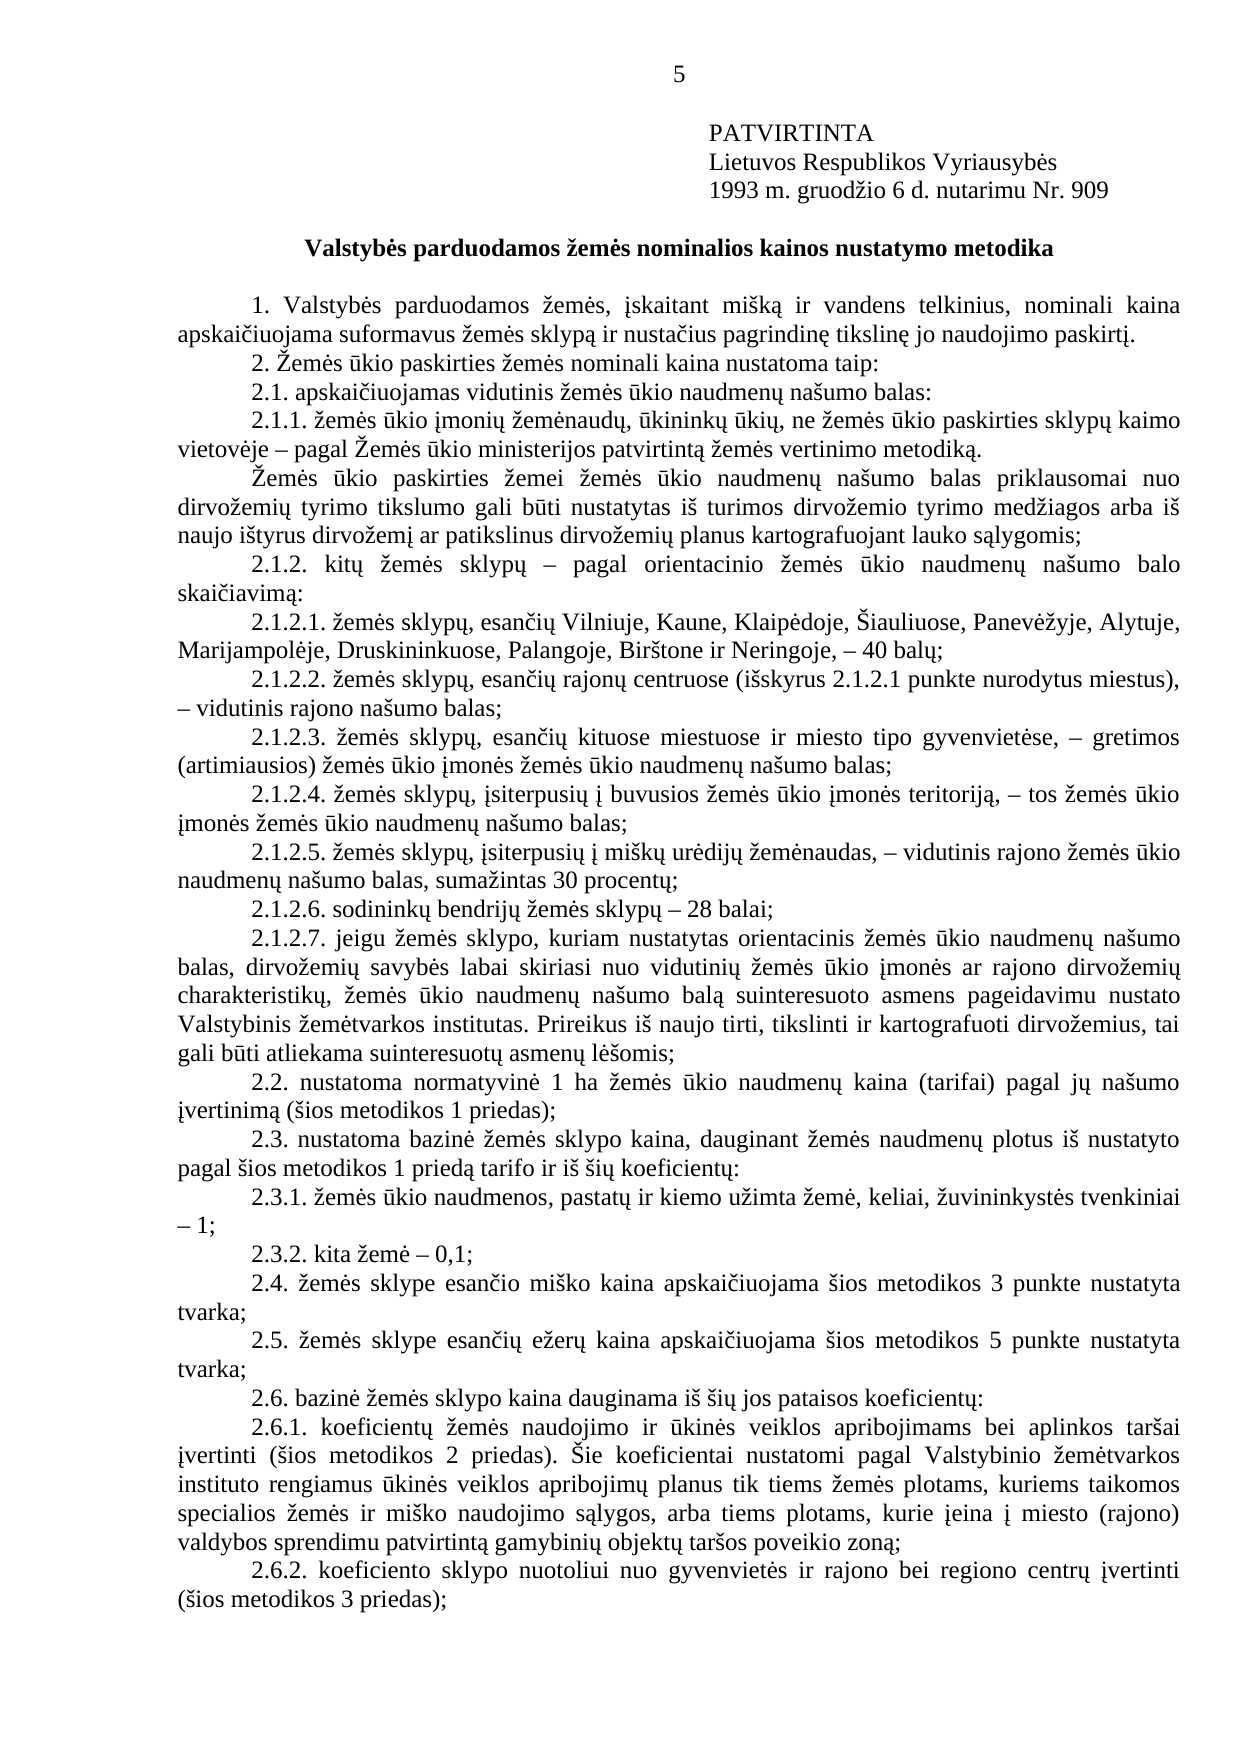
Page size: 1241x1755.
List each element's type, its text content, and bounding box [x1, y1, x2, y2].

text 2.1.2.2. žemės sklypų, esančių rajonų centruose (išskyrus 2.1.2.1 punkte nurodytus miestus), – vidutinis rajono našumo balas; [177, 664, 1181, 722]
text 2.5. žemės sklype esančių ežerų kaina apskaičiuojama šios metodikos 5 punkte nustatyta tvarka; [177, 1326, 1181, 1383]
text 2.3.1. žemės ūkio naudmenos, pastatų ir kiemo užimta žemė, keliai, žuvininkystės tvenkiniai – 1; [177, 1182, 1181, 1239]
text 1. Valstybės parduodamos žemės, įskaitant mišką ir vandens telkinius, nominali kaina apskaičiuojama suformavus žemės sklypą ir nustačius pagrindinę tikslinę jo naudojimo paskirtį. [177, 291, 1181, 348]
text 2.6.2. koeficiento sklypo nuotoliui nuo gyvenvietės ir rajono bei regiono centrų įvertinti (šios metodikos 3 priedas); [177, 1556, 1181, 1613]
text 2.3.2. kita žemė – 0,1; [177, 1239, 1181, 1268]
text 2.6. bazinė žemės sklypo kaina dauginama iš šių jos pataisos koeficientų: [177, 1383, 1181, 1412]
text 2.6.1. koeficientų žemės naudojimo ir ūkinės veiklos apribojimams bei aplinkos taršai įvertinti (šios metodikos 2 priedas). Šie koeficientai nustatomi pagal Valstybinio žemėtvarkos instituto rengiamus ūkinės veiklos apribojimų planus tik tiems žemės plotams, kuriems taikomos specialios žemės ir miško naudojimo sąlygos, arba tiems plotams, kurie įeina į miesto (rajono) valdybos sprendimu patvirtintą gamybinių objektų taršos poveikio zoną; [177, 1412, 1181, 1556]
text 2.1.2.4. žemės sklypų, įsiterpusių į buvusios žemės ūkio įmonės teritoriją, – tos žemės ūkio įmonės žemės ūkio naudmenų našumo balas; [177, 779, 1181, 837]
text 1993 m. gruodžio 6 d. nutarimu Nr. 909 [177, 176, 1181, 204]
text 2.1.1. žemės ūkio įmonių žemėnaudų, ūkininkų ūkių, ne žemės ūkio paskirties sklypų kaimo vietovėje – pagal Žemės ūkio ministerijos patvirtintą žemės vertinimo metodiką. [177, 406, 1181, 463]
text 2.1.2.1. žemės sklypų, esančių Vilniuje, Kaune, Klaipėdoje, Šiauliuose, Panevėžyje, Alytuje, Marijampolėje, Druskininkuose, Palangoje, Birštone ir Neringoje, – 40 balų; [177, 607, 1181, 664]
text 2.1.2.6. sodininkų bendrijų žemės sklypų – 28 balai; [177, 894, 1181, 923]
text 2.2. nustatoma normatyvinė 1 ha žemės ūkio naudmenų kaina (tarifai) pagal jų našumo įvertinimą (šios metodikos 1 priedas); [177, 1067, 1181, 1124]
text 2.1.2.5. žemės sklypų, įsiterpusių į miškų urėdijų žemėnaudas, – vidutinis rajono žemės ūkio naudmenų našumo balas, sumažintas 30 procentų; [177, 837, 1181, 894]
text Lietuvos Respublikos Vyriausybės [177, 147, 1181, 176]
text PATVIRTINTA [709, 118, 1181, 147]
text 2. Žemės ūkio paskirties žemės nominali kaina nustatoma taip: [177, 348, 1181, 377]
text Valstybės parduodamos žemės nominalios kainos nustatymo metodika [177, 233, 1181, 262]
text 2.1. apskaičiuojamas vidutinis žemės ūkio naudmenų našumo balas: [177, 377, 1181, 406]
text 2.1.2. kitų žemės sklypų – pagal orientacinio žemės ūkio naudmenų našumo balo skaičiavimą: [177, 549, 1181, 607]
text 2.1.2.3. žemės sklypų, esančių kituose miestuose ir miesto tipo gyvenvietėse, – gretimos (artimiausios) žemės ūkio įmonės žemės ūkio naudmenų našumo balas; [177, 722, 1181, 779]
text Žemės ūkio paskirties žemei žemės ūkio naudmenų našumo balas priklausomai nuo dirvožemių tyrimo tikslumo gali būti nustatytas iš turimos dirvožemio tyrimo medžiagos arba iš naujo ištyrus dirvožemį ar patikslinus dirvožemių planus kartografuojant lauko sąlygomis; [177, 463, 1181, 549]
text 2.1.2.7. jeigu žemės sklypo, kuriam nustatytas orientacinis žemės ūkio naudmenų našumo balas, dirvožemių savybės labai skiriasi nuo vidutinių žemės ūkio įmonės ar rajono dirvožemių charakteristikų, žemės ūkio naudmenų našumo balą suinteresuoto asmens pageidavimu nustato Valstybinis žemėtvarkos institutas. Prireikus iš naujo tirti, tikslinti ir kartografuoti dirvožemius, tai gali būti atliekama suinteresuotų asmenų lėšomis; [177, 923, 1181, 1067]
text 2.4. žemės sklype esančio miško kaina apskaičiuojama šios metodikos 3 punkte nustatyta tvarka; [177, 1268, 1181, 1326]
text 2.3. nustatoma bazinė žemės sklypo kaina, dauginant žemės naudmenų plotus iš nustatyto pagal šios metodikos 1 priedą tarifo ir iš šių koeficientų: [177, 1124, 1181, 1182]
